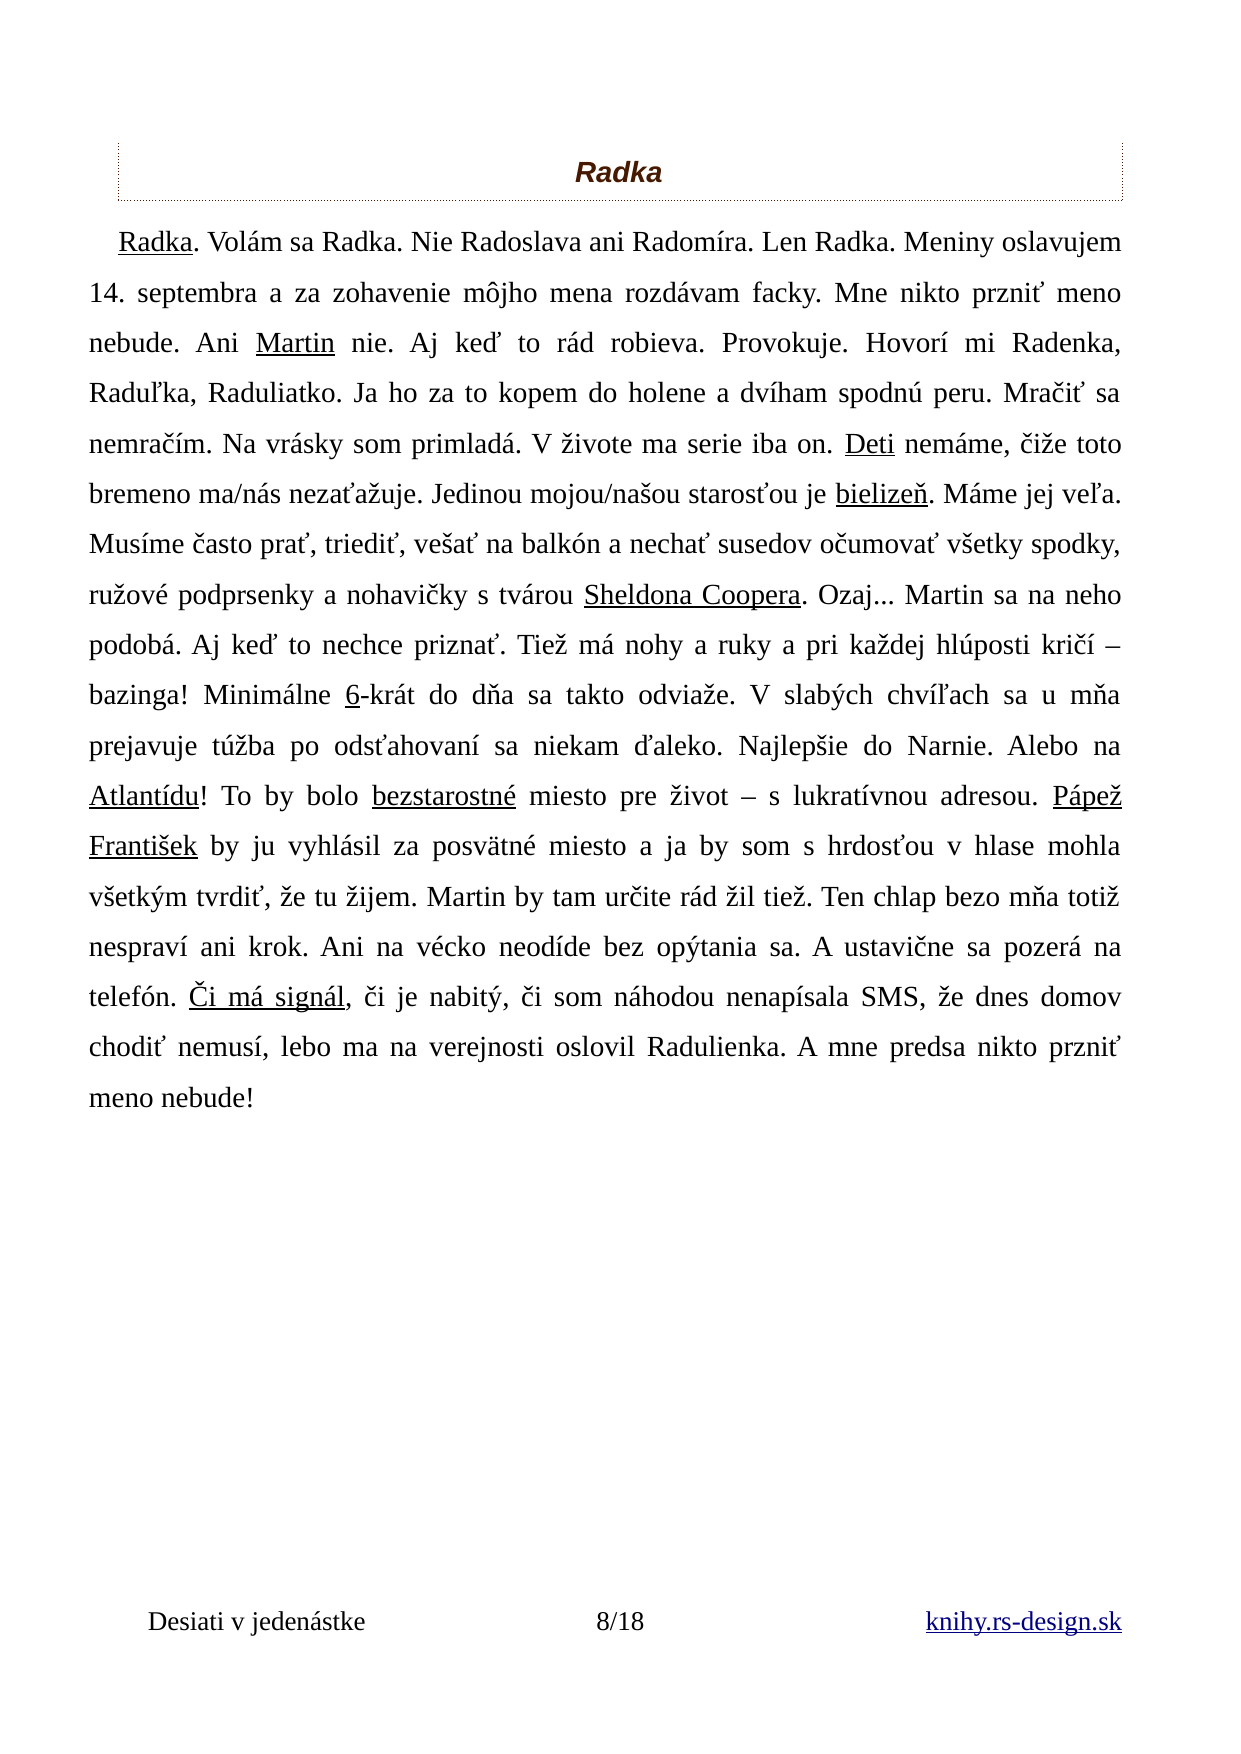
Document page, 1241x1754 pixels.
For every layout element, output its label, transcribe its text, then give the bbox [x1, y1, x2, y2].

text Radka. Volám sa Radka. Nie Radoslava ani Radomíra. Len Radka. Meniny oslavujem 14. septembra a za zohavenie môjho mena rozdávam facky. Mne nikto przniť meno nebude. Ani Martin nie. Aj keď to rád robieva. Provokuje. Hovorí mi Radenka, Raduľka, Raduliatko. Ja ho za to kopem do holene a dvíham spodnú peru. Mračiť sa nemračím. Na vrásky som primladá. V živote ma serie iba on. Deti nemáme, čiže toto bremeno ma/nás nezaťažuje. Jedinou mojou/našou starosťou je bielizeň. Máme jej veľa. Musíme často prať, triediť, vešať na balkón a nechať susedov očumovať všetky spodky, ružové podprsenky a nohavičky s tvárou Sheldona Coopera. Ozaj... Martin sa na neho podobá. Aj keď to nechce priznať. Tiež má nohy a ruky a pri každej hlúposti kričí – bazinga! Minimálne 6-krát do dňa sa takto odviaže. V slabých chvíľach sa u mňa prejavuje túžba po odsťahovaní sa niekam ďaleko. Najlepšie do Narnie. Alebo na Atlantídu! To by bolo bezstarostné miesto pre život – s lukratívnou adresou. Pápež František by ju vyhlásil za posvätné miesto a ja by som s hrdosťou v hlase mohla všetkým tvrdiť, že tu žijem. Martin by tam určite rád žil tiež. Ten chlap bezo mňa totiž nespraví ani krok. Ani na vécko neodíde bez opýtania sa. A ustavične sa pozerá na telefón. Či má signál, či je nabitý, či som náhodou nenapísala SMS, že dnes domov chodiť nemusí, lebo ma na verejnosti oslovil Radulienka. A mne predsa nikto przniť meno nebude! [89, 224, 1122, 1113]
subtitle Radka [118, 143, 1122, 200]
